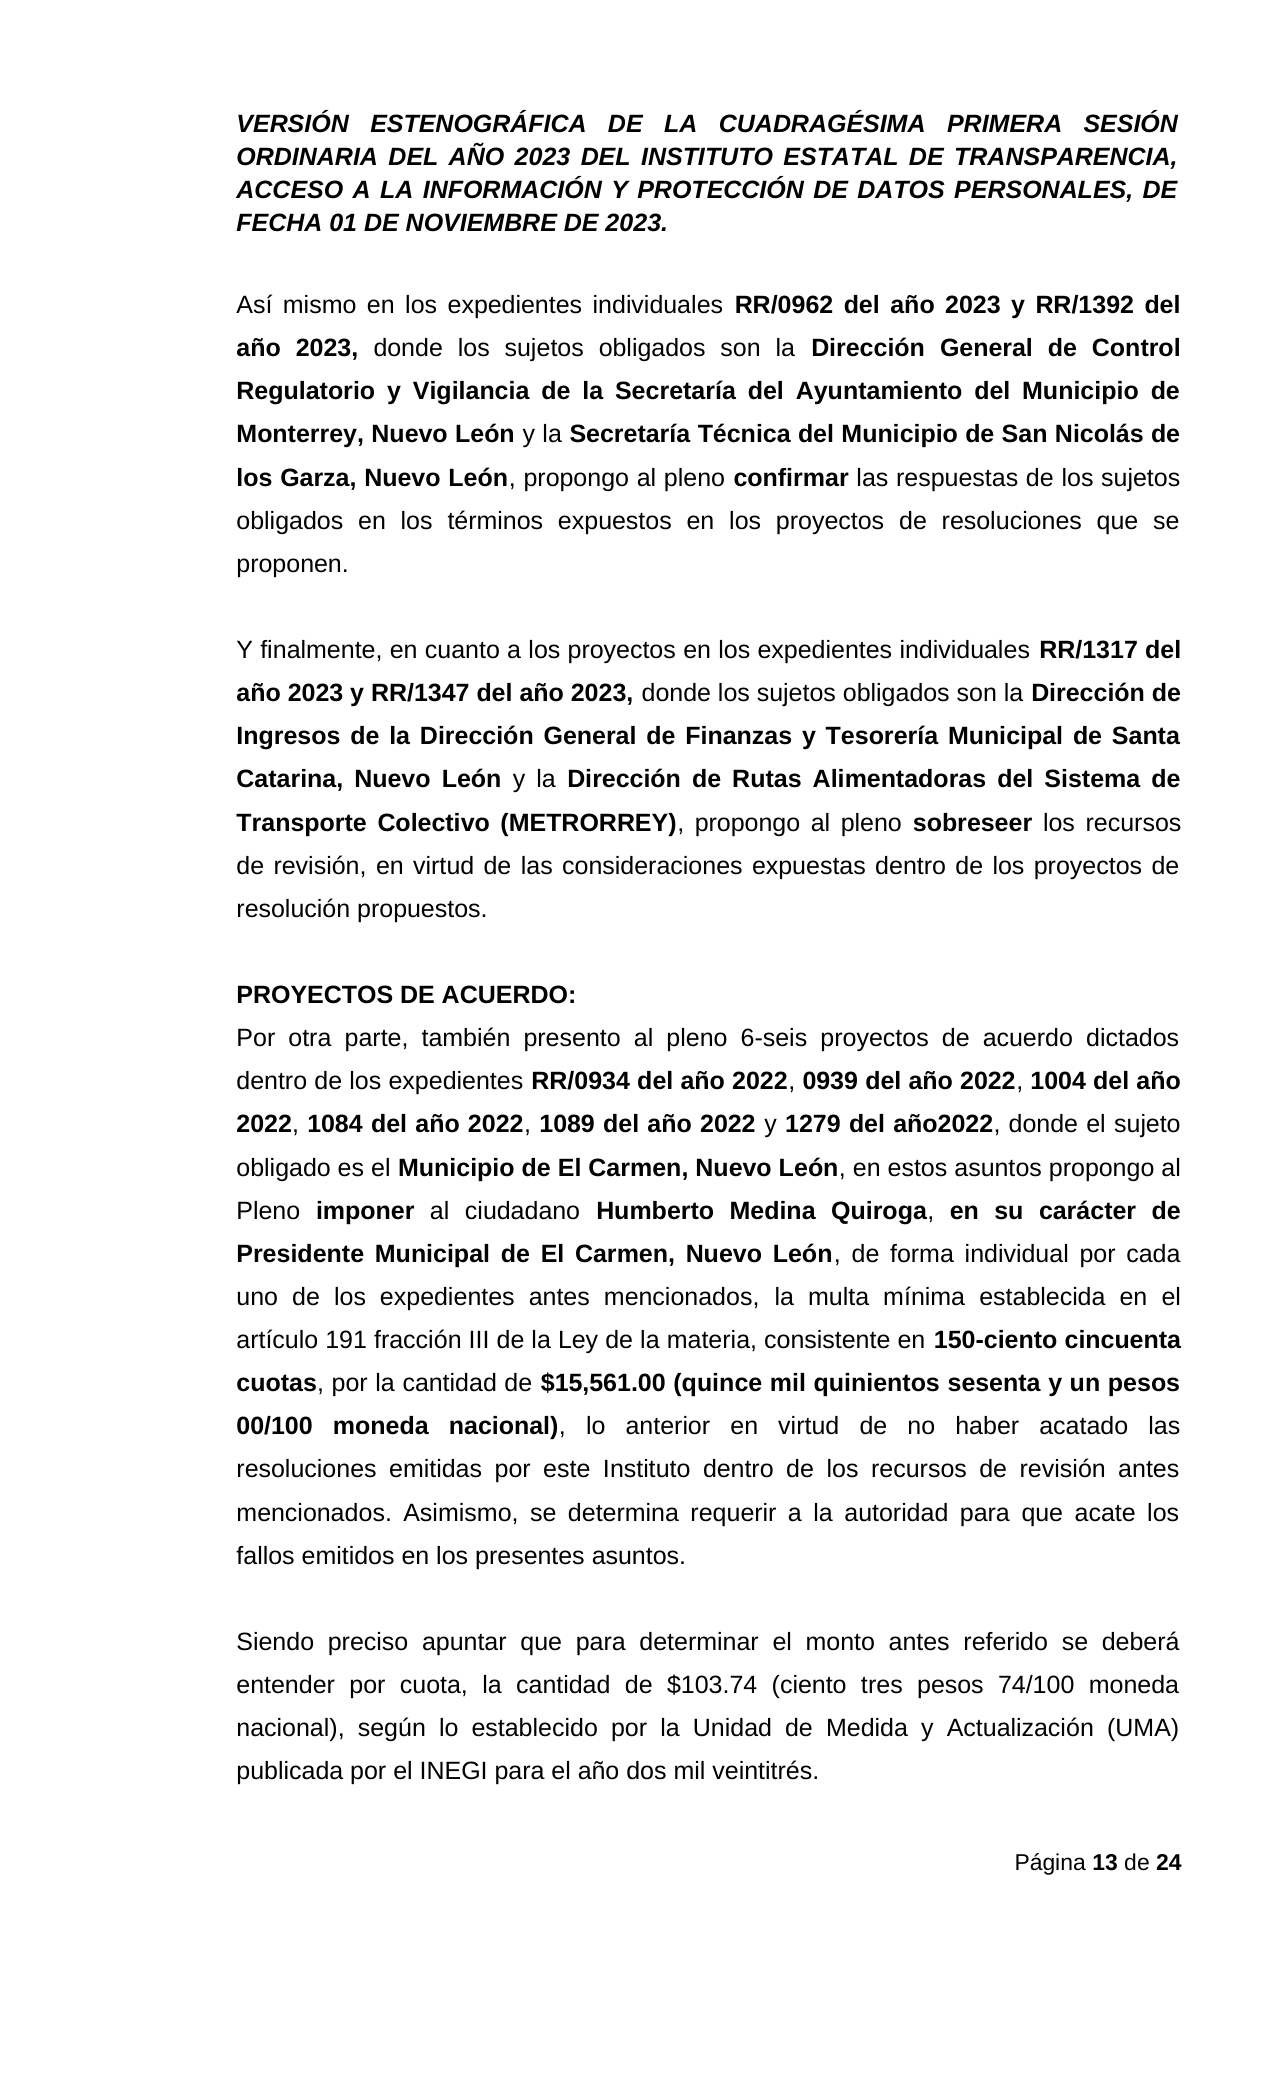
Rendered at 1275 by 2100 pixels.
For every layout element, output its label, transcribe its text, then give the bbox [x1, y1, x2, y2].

text Y finalmente, en cuanto a los proyectos en los expedientes individuales RR/1317 del año 2023 y RR/1347 del año 2023, donde los sujetos obligados son la Dirección de Ingresos de la Dirección General de Finanzas y Tesorería Municipal de Santa Catarina, Nuevo León y la Dirección de Rutas Alimentadoras del Sistema de Transporte Colectivo (METRORREY), propongo al pleno sobreseer los recursos de revisión, en virtud de las consideraciones expuestas dentro de los proyectos de resolución propuestos. [236, 635, 1181, 923]
text Así mismo en los expedientes individuales RR/0962 del año 2023 y RR/1392 del año 2023, donde los sujetos obligados son la Dirección General de Control Regulatorio y Vigilancia de la Secretaría del Ayuntamiento del Municipio de Monterrey, Nuevo León y la Secretaría Técnica del Municipio de San Nicolás de los Garza, Nuevo León, propongo al pleno confirmar las respuestas de los sujetos obligados en los términos expuestos en los proyectos de resoluciones que se proponen. [236, 290, 1181, 578]
text PROYECTOS DE ACUERDO: [236, 980, 1181, 1009]
text Por otra parte, también presento al pleno 6-seis proyectos de acuerdo dictados dentro de los expedientes RR/0934 del año 2022, 0939 del año 2022, 1004 del año 2022, 1084 del año 2022, 1089 del año 2022 y 1279 del año2022, donde el sujeto obligado es el Municipio de El Carmen, Nuevo León, en estos asuntos propongo al Pleno imponer al ciudadano Humberto Medina Quiroga, en su carácter de Presidente Municipal de El Carmen, Nuevo León, de forma individual por cada uno de los expedientes antes mencionados, la multa mínima establecida en el artículo 191 fracción III de la Ley de la materia, consistente en 150-ciento cincuenta cuotas, por la cantidad de $15,561.00 (quince mil quinientos sesenta y un pesos 00/100 moneda nacional), lo anterior en virtud de no haber acatado las resoluciones emitidas por este Instituto dentro de los recursos de revisión antes mencionados. Asimismo, se determina requerir a la autoridad para que acate los fallos emitidos en los presentes asuntos. [236, 1023, 1181, 1569]
text Siendo preciso apuntar que para determinar el monto antes referido se deberá entender por cuota, la cantidad de $103.74 (ciento tres pesos 74/100 moneda nacional), según lo establecido por la Unidad de Medida y Actualización (UMA) publicada por el INEGI para el año dos mil veintitrés. [236, 1627, 1181, 1785]
